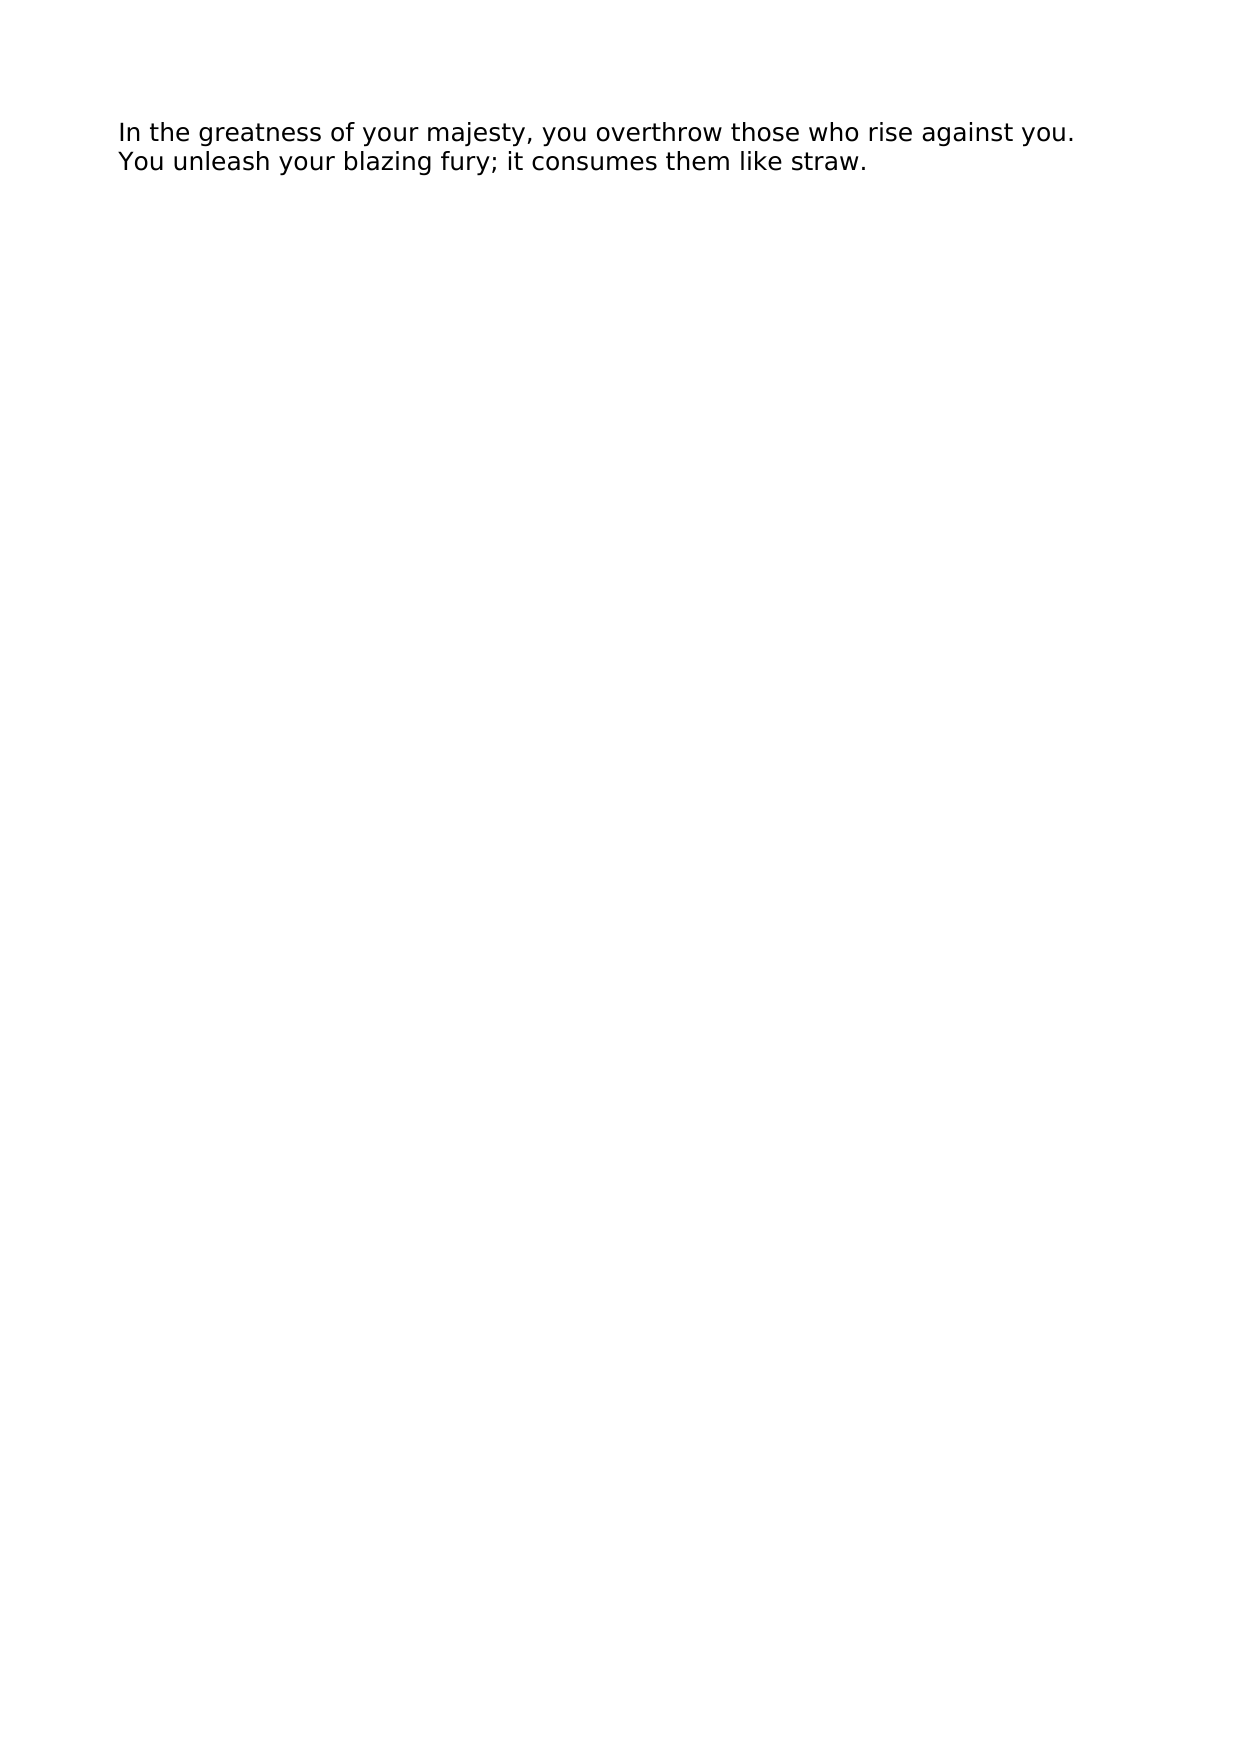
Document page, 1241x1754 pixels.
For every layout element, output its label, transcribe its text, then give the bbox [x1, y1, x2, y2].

text In the greatness of your majesty, you overthrow those who rise against you. You unleash your blazing fury; it consumes them like straw. [118, 118, 1122, 176]
